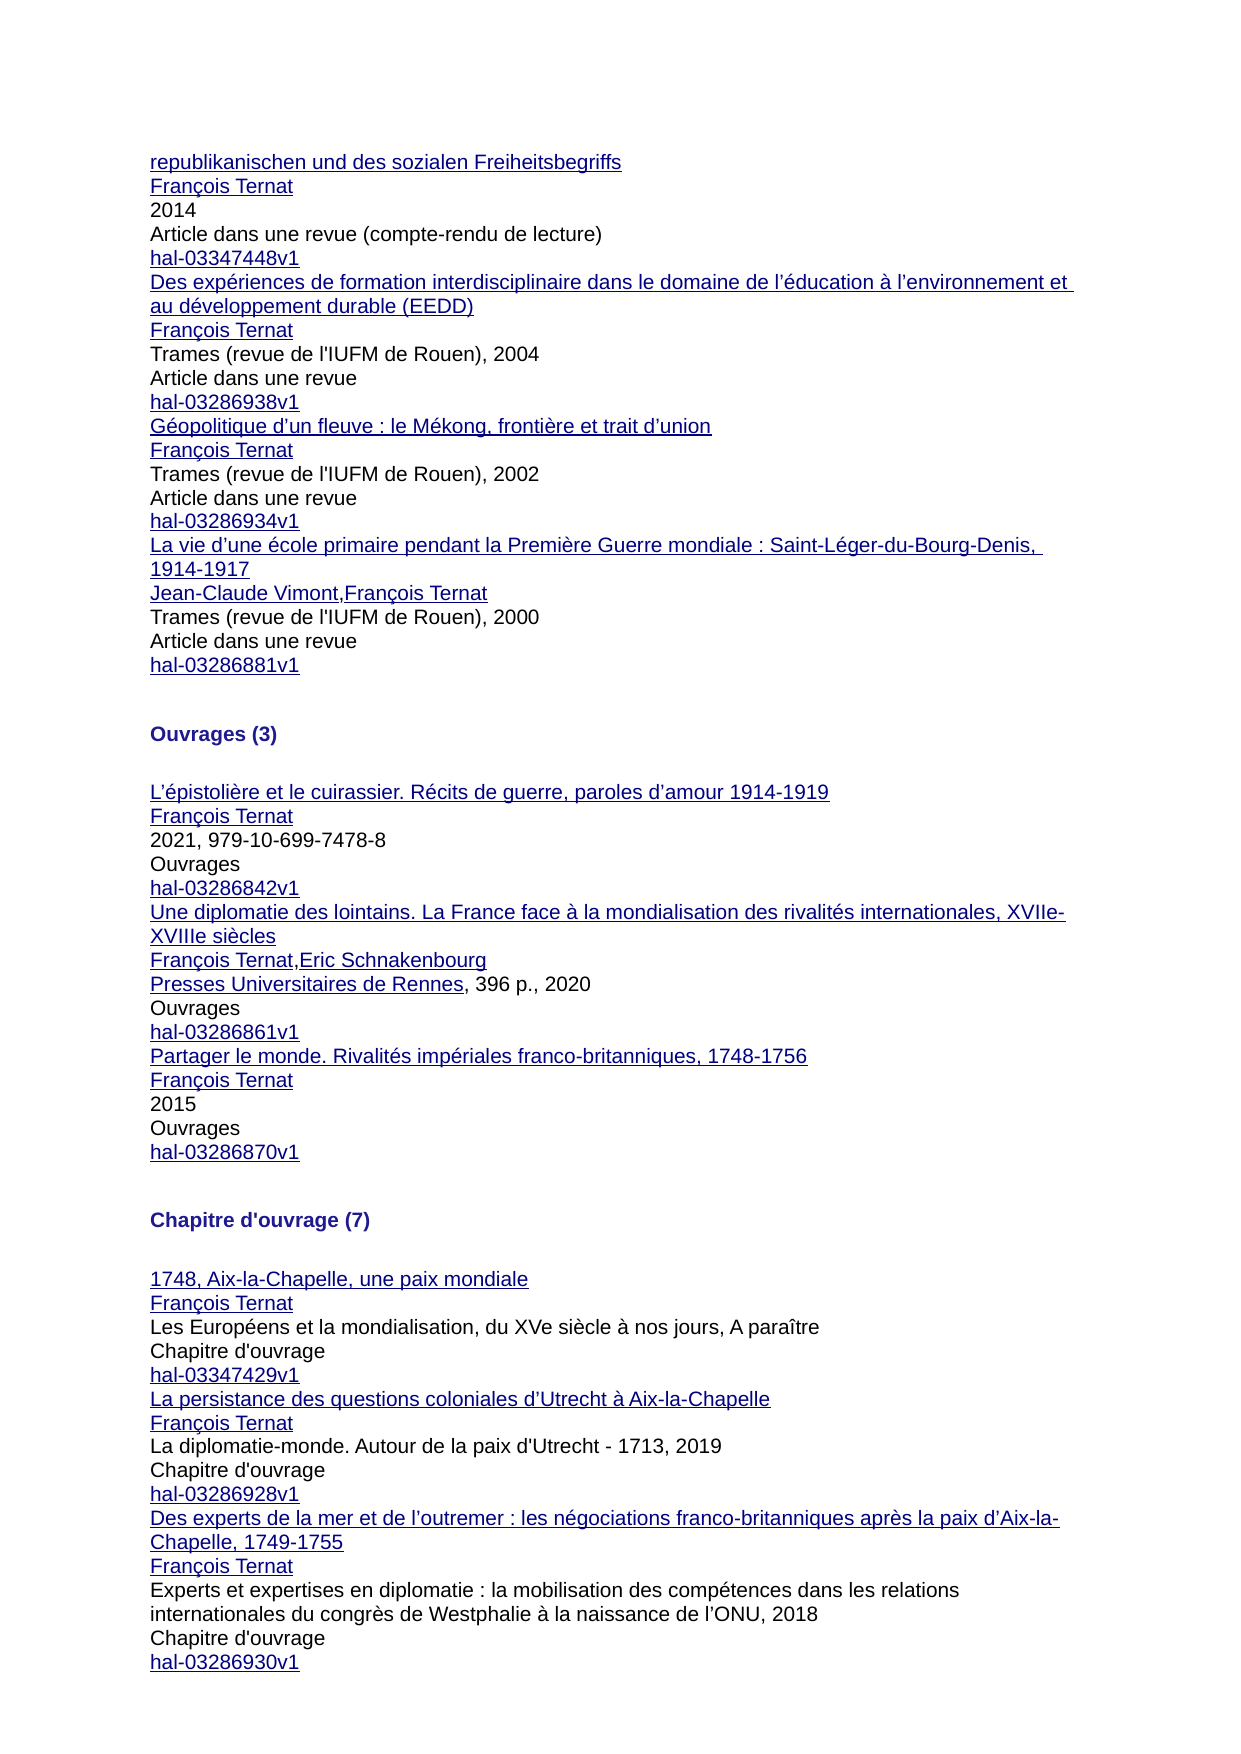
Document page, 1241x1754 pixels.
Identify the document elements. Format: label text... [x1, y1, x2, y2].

table_cell republikanischen und des sozialen Freiheitsbegriffs François Ternat 2014 Article dans une revue (compte-rendu de lecture) hal-03347448v1 [150, 150, 1090, 270]
subtitle Ouvrages (3) [150, 722, 1090, 746]
table_cell Des experts de la mer et de l’outremer : les négociations franco-britanniques après la paix d’Aix-la-Chapelle, 1749-1755 François Ternat Experts et expertises en diplomatie : la mobilisation des compétences dans les relations internationales du congrès de Westphalie à la naissance de l’ONU, 2018 Chapitre d'ouvrage hal-03286930v1 [150, 1506, 1090, 1674]
table_cell La vie d’une école primaire pendant la Première Guerre mondiale : Saint-Léger-du-Bourg-Denis, 1914-1917 Jean-Claude Vimont,François Ternat Trames (revue de l'IUFM de Rouen), 2000 Article dans une revue hal-03286881v1 [150, 533, 1090, 677]
table_cell Partager le monde. Rivalités impériales franco-britanniques, 1748-1756 François Ternat 2015 Ouvrages hal-03286870v1 [150, 1044, 1090, 1163]
table_header L’épistolière et le cuirassier. Récits de guerre, paroles d’amour 1914-1919 François Ternat 2021, 979-10-699-7478-8 Ouvrages hal-03286842v1 [150, 780, 1090, 900]
table_cell Géopolitique d’un fleuve : le Mékong, frontière et trait d’union François Ternat Trames (revue de l'IUFM de Rouen), 2002 Article dans une revue hal-03286934v1 [150, 414, 1090, 533]
table_header 1748, Aix-la-Chapelle, une paix mondiale François Ternat Les Européens et la mondialisation, du XVe siècle à nos jours, A paraître Chapitre d'ouvrage hal-03347429v1 [150, 1267, 1090, 1386]
subtitle Chapitre d'ouvrage (7) [150, 1208, 1090, 1232]
table_cell Des expériences de formation interdisciplinaire dans le domaine de l’éducation à l’environnement et au développement durable (EEDD) François Ternat Trames (revue de l'IUFM de Rouen), 2004 Article dans une revue hal-03286938v1 [150, 270, 1090, 413]
table_cell La persistance des questions coloniales d’Utrecht à Aix-la-Chapelle François Ternat La diplomatie-monde. Autour de la paix d'Utrecht - 1713, 2019 Chapitre d'ouvrage hal-03286928v1 [150, 1386, 1090, 1506]
table_cell Une diplomatie des lointains. La France face à la mondialisation des rivalités internationales, XVIIe-XVIIIe siècles François Ternat,Eric Schnakenbourg Presses Universitaires de Rennes, 396 p., 2020 Ouvrages hal-03286861v1 [150, 900, 1090, 1044]
